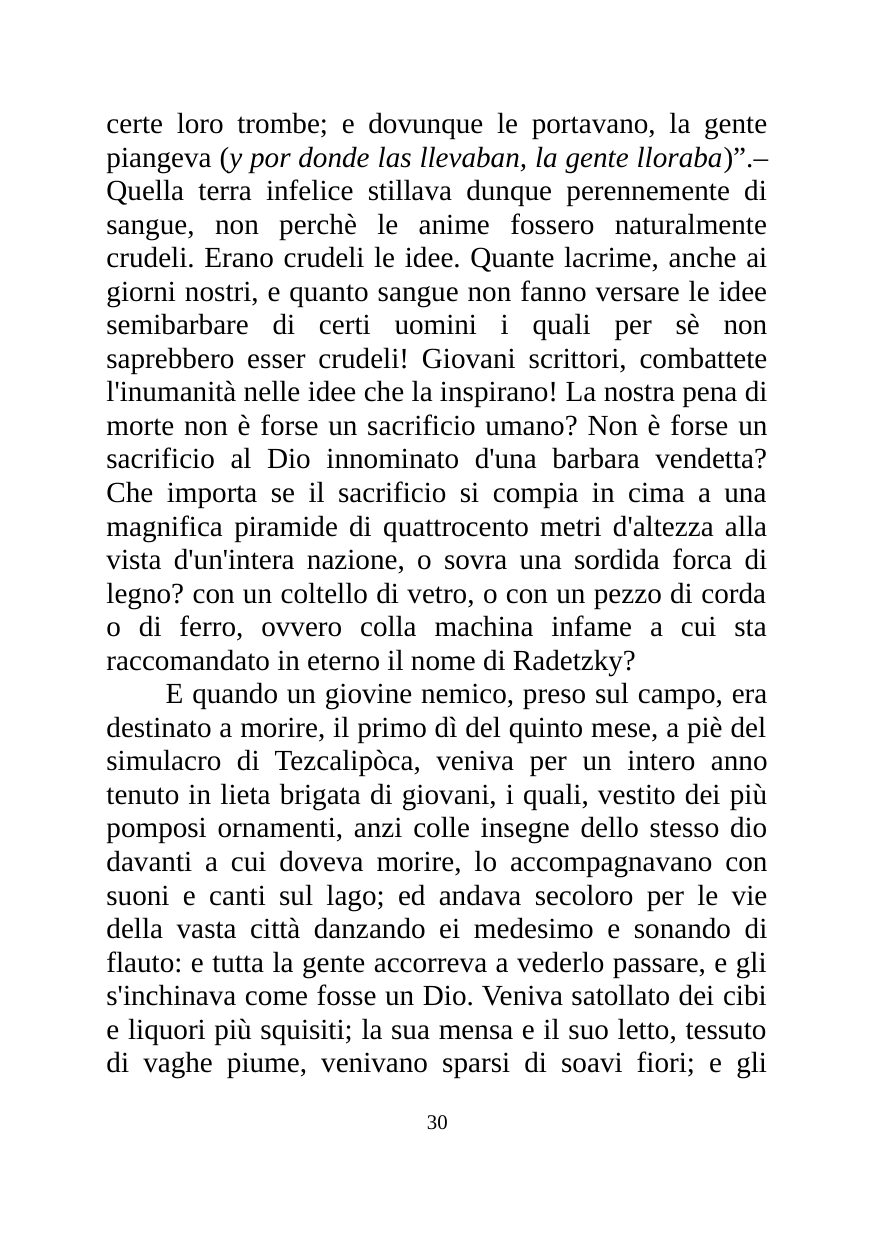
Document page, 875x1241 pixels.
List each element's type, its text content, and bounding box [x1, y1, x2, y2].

text E quando un giovine nemico, preso sul campo, era destinato a morire, il primo dì del quinto mese, a piè del simulacro di Tezcalipòca, veniva per un intero anno tenuto in lieta brigata di giovani, i quali, vestito dei più pomposi ornamenti, anzi colle insegne dello stesso dio davanti a cui doveva morire, lo accompagnavano con suoni e canti sul lago; ed andava secoloro per le vie della vasta città danzando ei medesimo e sonando di flauto: e tutta la gente accorreva a vederlo passare, e gli s'inchinava come fosse un Dio. Veniva satollato dei cibi e liquori più squisiti; la sua mensa e il suo letto, tessuto di vaghe piume, venivano sparsi di soavi fiori; e gli [106, 676, 768, 1079]
text certe loro trombe; e dovunque le portavano, la gente piangeva (y por donde las llevaban, la gente lloraba)”.– Quella terra infelice stillava dunque perennemente di sangue, non perchè le anime fossero naturalmente crudeli. Erano crudeli le idee. Quante lacrime, anche ai giorni nostri, e quanto sangue non fanno versare le idee semibarbare di certi uomini i quali per sè non saprebbero esser crudeli! Giovani scrittori, combattete l'inumanità nelle idee che la inspirano! La nostra pena di morte non è forse un sacrificio umano? Non è forse un sacrificio al Dio innominato d'una barbara vendetta? Che importa se il sacrificio si compia in cima a una magnifica piramide di quattrocento metri d'altezza alla vista d'un'intera nazione, o sovra una sordida forca di legno? con un coltello di vetro, o con un pezzo di corda o di ferro, ovvero colla machina infame a cui sta raccomandato in eterno il nome di Radetzky? [106, 106, 768, 676]
